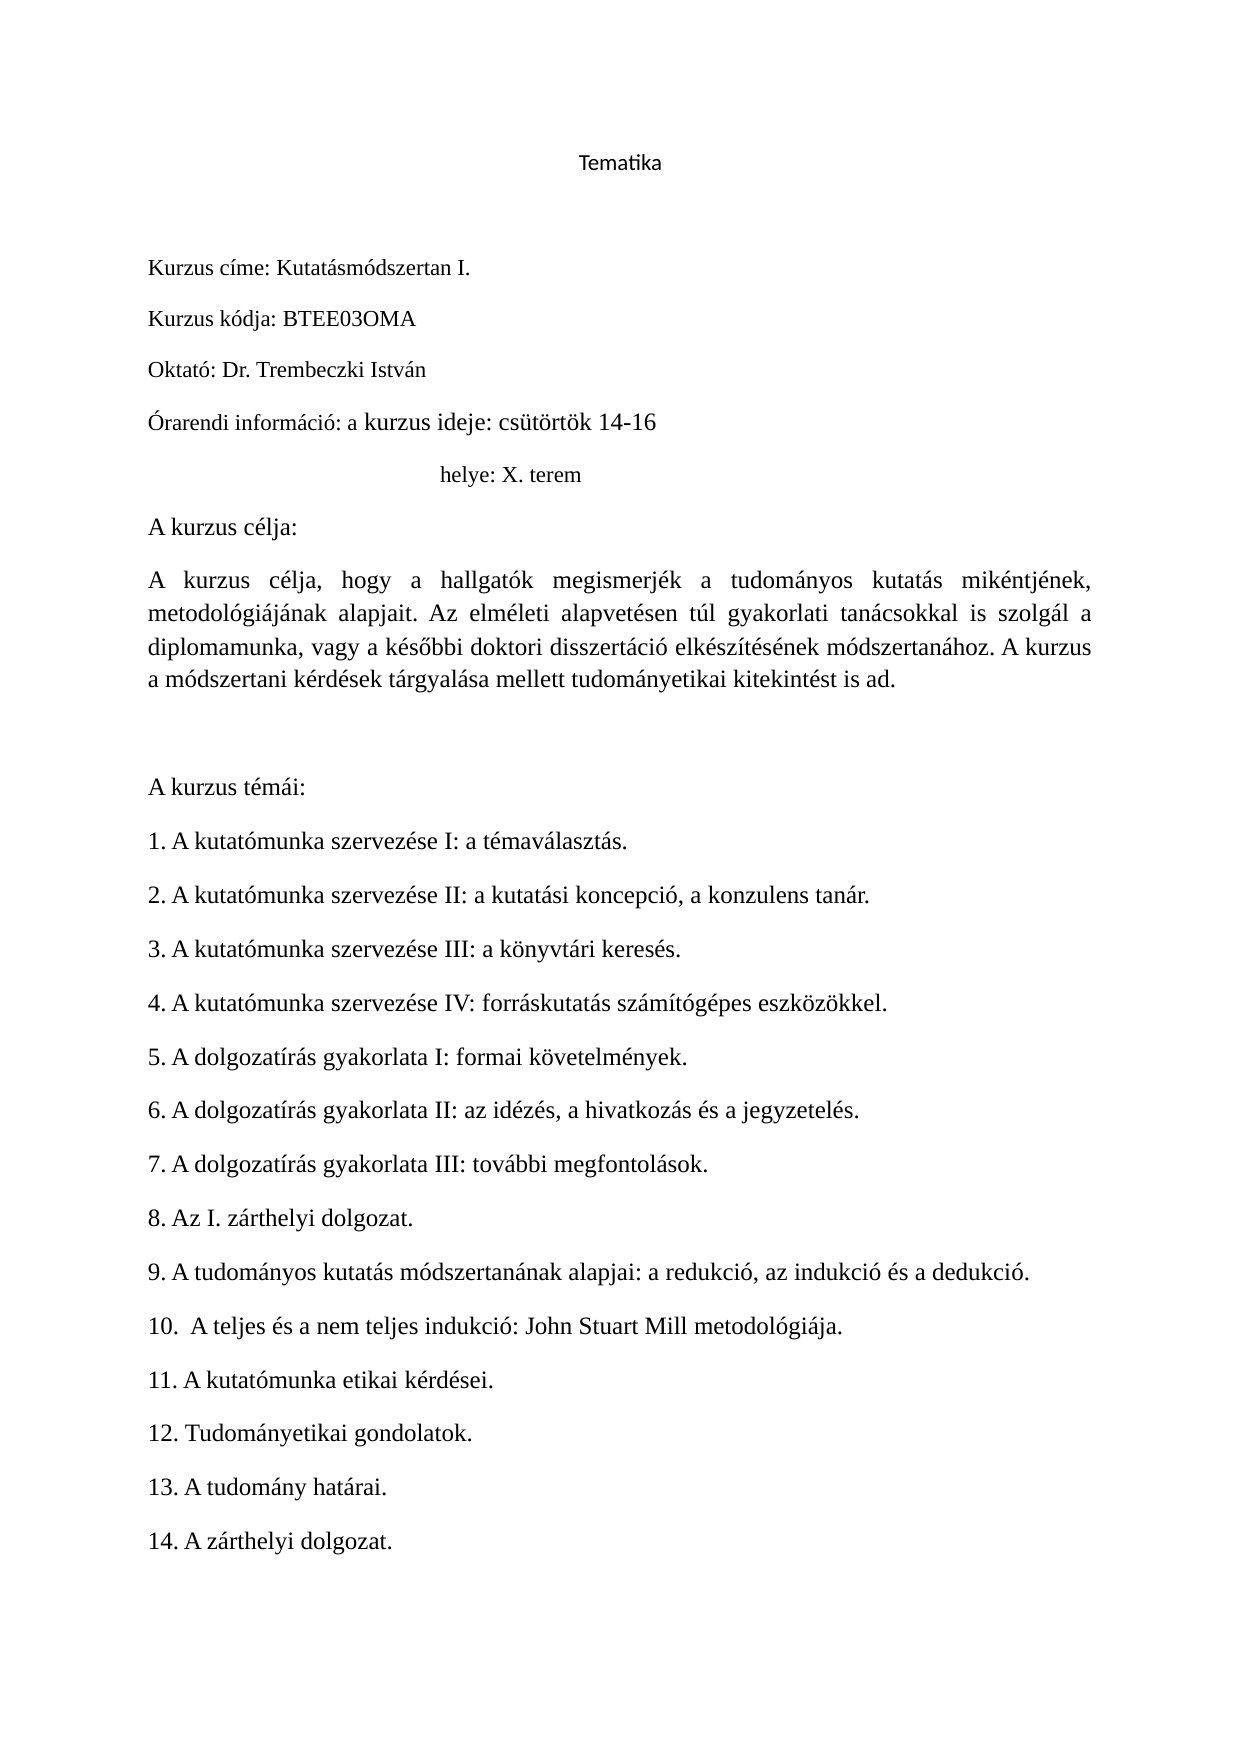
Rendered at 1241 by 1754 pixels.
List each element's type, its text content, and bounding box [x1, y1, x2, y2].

text 10. A teljes és a nem teljes indukció: John Stuart Mill metodológiája. [148, 1311, 1093, 1339]
text 8. Az I. zárthelyi dolgozat. [148, 1203, 1093, 1232]
text A kurzus célja, hogy a hallgatók megismerjék a tudományos kutatás mikéntjének, metodológiájának alapjait. Az elméleti alapvetésen túl gyakorlati tanácsokkal is szolgál a diplomamunka, vagy a későbbi doktori disszertáció elkészítésének módszertanához. A kurzus a módszertani kérdések tárgyalása mellett tudományetikai kitekintést is ad. [148, 566, 1093, 693]
text A kurzus témái: [148, 772, 1093, 801]
text 14. A zárthelyi dolgozat. [148, 1526, 1093, 1555]
text 3. A kutatómunka szervezése III: a könyvtári keresés. [148, 934, 1093, 963]
text 13. A tudomány határai. [148, 1472, 1093, 1501]
text 9. A tudományos kutatás módszertanának alapjai: a redukció, az indukció és a dedukció. [148, 1257, 1093, 1286]
text 7. A dolgozatírás gyakorlata III: további megfontolások. [148, 1149, 1093, 1178]
text 2. A kutatómunka szervezése II: a kutatási koncepció, a konzulens tanár. [148, 880, 1093, 909]
text 11. A kutatómunka etikai kérdései. [148, 1365, 1093, 1393]
text Kurzus kódja: BTEE03OMA [148, 305, 1093, 331]
text 12. Tudományetikai gondolatok. [148, 1418, 1093, 1447]
text Oktató: Dr. Trembeczki István [148, 356, 1093, 382]
text helye: X. terem [148, 461, 1093, 487]
text Tematika [148, 148, 1093, 176]
text 1. A kutatómunka szervezése I: a témaválasztás. [148, 826, 1093, 855]
text 6. A dolgozatírás gyakorlata II: az idézés, a hivatkozás és a jegyzetelés. [148, 1095, 1093, 1124]
text 5. A dolgozatírás gyakorlata I: formai követelmények. [148, 1042, 1093, 1070]
text Kurzus címe: Kutatásmódszertan I. [148, 254, 1093, 280]
text 4. A kutatómunka szervezése IV: forráskutatás számítógépes eszközökkel. [148, 988, 1093, 1016]
text A kurzus célja: [148, 512, 1093, 540]
text Órarendi információ: a kurzus ideje: csütörtök 14-16 [148, 407, 1093, 436]
